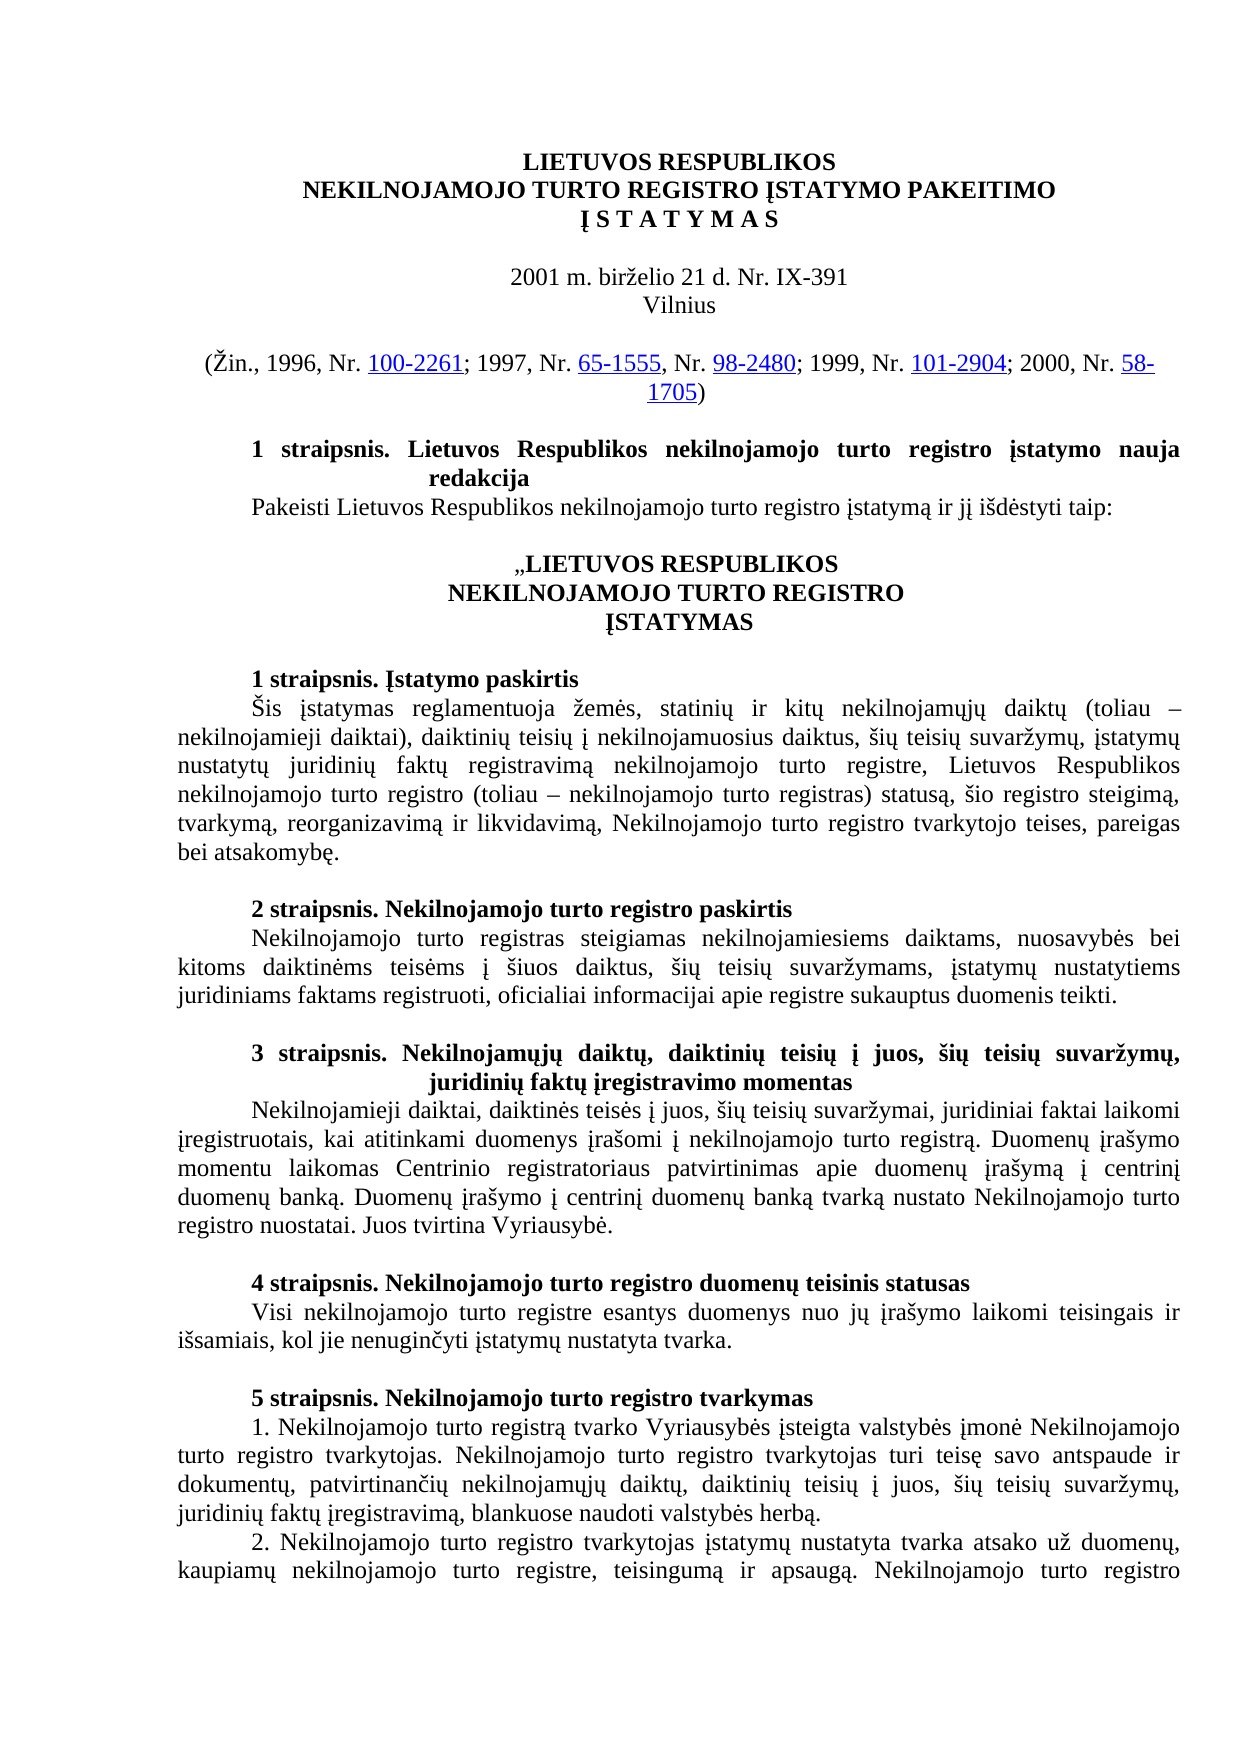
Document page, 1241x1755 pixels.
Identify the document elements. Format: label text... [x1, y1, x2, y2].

text 4 straipsnis. Nekilnojamojo turto registro duomenų teisinis statusas [177, 1268, 1181, 1297]
text Vilnius [177, 291, 1181, 319]
text Pakeisti Lietuvos Respublikos nekilnojamojo turto registro įstatymą ir jį išdėstyti taip: [177, 492, 1181, 521]
text Visi nekilnojamojo turto registre esantys duomenys nuo jų įrašymo laikomi teisingais ir išsamiais, kol jie nenuginčyti įstatymų nustatyta tvarka. [177, 1297, 1181, 1354]
text „LIETUVOS RESPUBLIKOS NEKILNOJAMOJO TURTO REGISTRO ĮSTATYMAS [177, 549, 1181, 636]
text NEKILNOJAMOJO TURTO REGISTRO ĮSTATYMO PAKEITIMO [177, 176, 1181, 204]
text 2001 m. birželio 21 d. Nr. IX-391 [177, 262, 1181, 291]
text 2. Nekilnojamojo turto registro tvarkytojas įstatymų nustatyta tvarka atsako už duomenų, kaupiamų nekilnojamojo turto registre, teisingumą ir apsaugą. Nekilnojamojo turto registro [177, 1527, 1181, 1584]
text LIETUVOS RESPUBLIKOS [177, 147, 1181, 176]
text 5 straipsnis. Nekilnojamojo turto registro tvarkymas [177, 1383, 1181, 1412]
text Nekilnojamieji daiktai, daiktinės teisės į juos, šių teisių suvaržymai, juridiniai faktai laikomi įregistruotais, kai atitinkami duomenys įrašomi į nekilnojamojo turto registrą. Duomenų įrašymo momentu laikomas Centrinio registratoriaus patvirtinimas apie duomenų įrašymą į centrinį duomenų banką. Duomenų įrašymo į centrinį duomenų banką tvarką nustato Nekilnojamojo turto registro nuostatai. Juos tvirtina Vyriausybė. [177, 1096, 1181, 1239]
text Į S T A T Y M A S [177, 204, 1181, 233]
text Šis įstatymas reglamentuoja žemės, statinių ir kitų nekilnojamųjų daiktų (toliau – nekilnojamieji daiktai), daiktinių teisių į nekilnojamuosius daiktus, šių teisių suvaržymų, įstatymų nustatytų juridinių faktų registravimą nekilnojamojo turto registre, Lietuvos Respublikos nekilnojamojo turto registro (toliau – nekilnojamojo turto registras) statusą, šio registro steigimą, tvarkymą, reorganizavimą ir likvidavimą, Nekilnojamojo turto registro tvarkytojo teises, pareigas bei atsakomybę. [177, 693, 1181, 866]
text (Žin., 1996, Nr. 100-2261; 1997, Nr. 65-1555, Nr. 98-2480; 1999, Nr. 101-2904; 2000, Nr. 58-1705) [177, 348, 1181, 406]
text 1 straipsnis. Lietuvos Respublikos nekilnojamojo turto registro įstatymo nauja redakcija [251, 434, 1181, 492]
text 1. Nekilnojamojo turto registrą tvarko Vyriausybės įsteigta valstybės įmonė Nekilnojamojo turto registro tvarkytojas. Nekilnojamojo turto registro tvarkytojas turi teisę savo antspaude ir dokumentų, patvirtinančių nekilnojamųjų daiktų, daiktinių teisių į juos, šių teisių suvaržymų, juridinių faktų įregistravimą, blankuose naudoti valstybės herbą. [177, 1412, 1181, 1527]
text 2 straipsnis. Nekilnojamojo turto registro paskirtis [177, 894, 1181, 923]
text 1 straipsnis. Įstatymo paskirtis [177, 664, 1181, 693]
text Nekilnojamojo turto registras steigiamas nekilnojamiesiems daiktams, nuosavybės bei kitoms daiktinėms teisėms į šiuos daiktus, šių teisių suvaržymams, įstatymų nustatytiems juridiniams faktams registruoti, oficialiai informacijai apie registre sukauptus duomenis teikti. [177, 923, 1181, 1009]
text 3 straipsnis. Nekilnojamųjų daiktų, daiktinių teisių į juos, šių teisių suvaržymų, juridinių faktų įregistravimo momentas [251, 1038, 1181, 1096]
